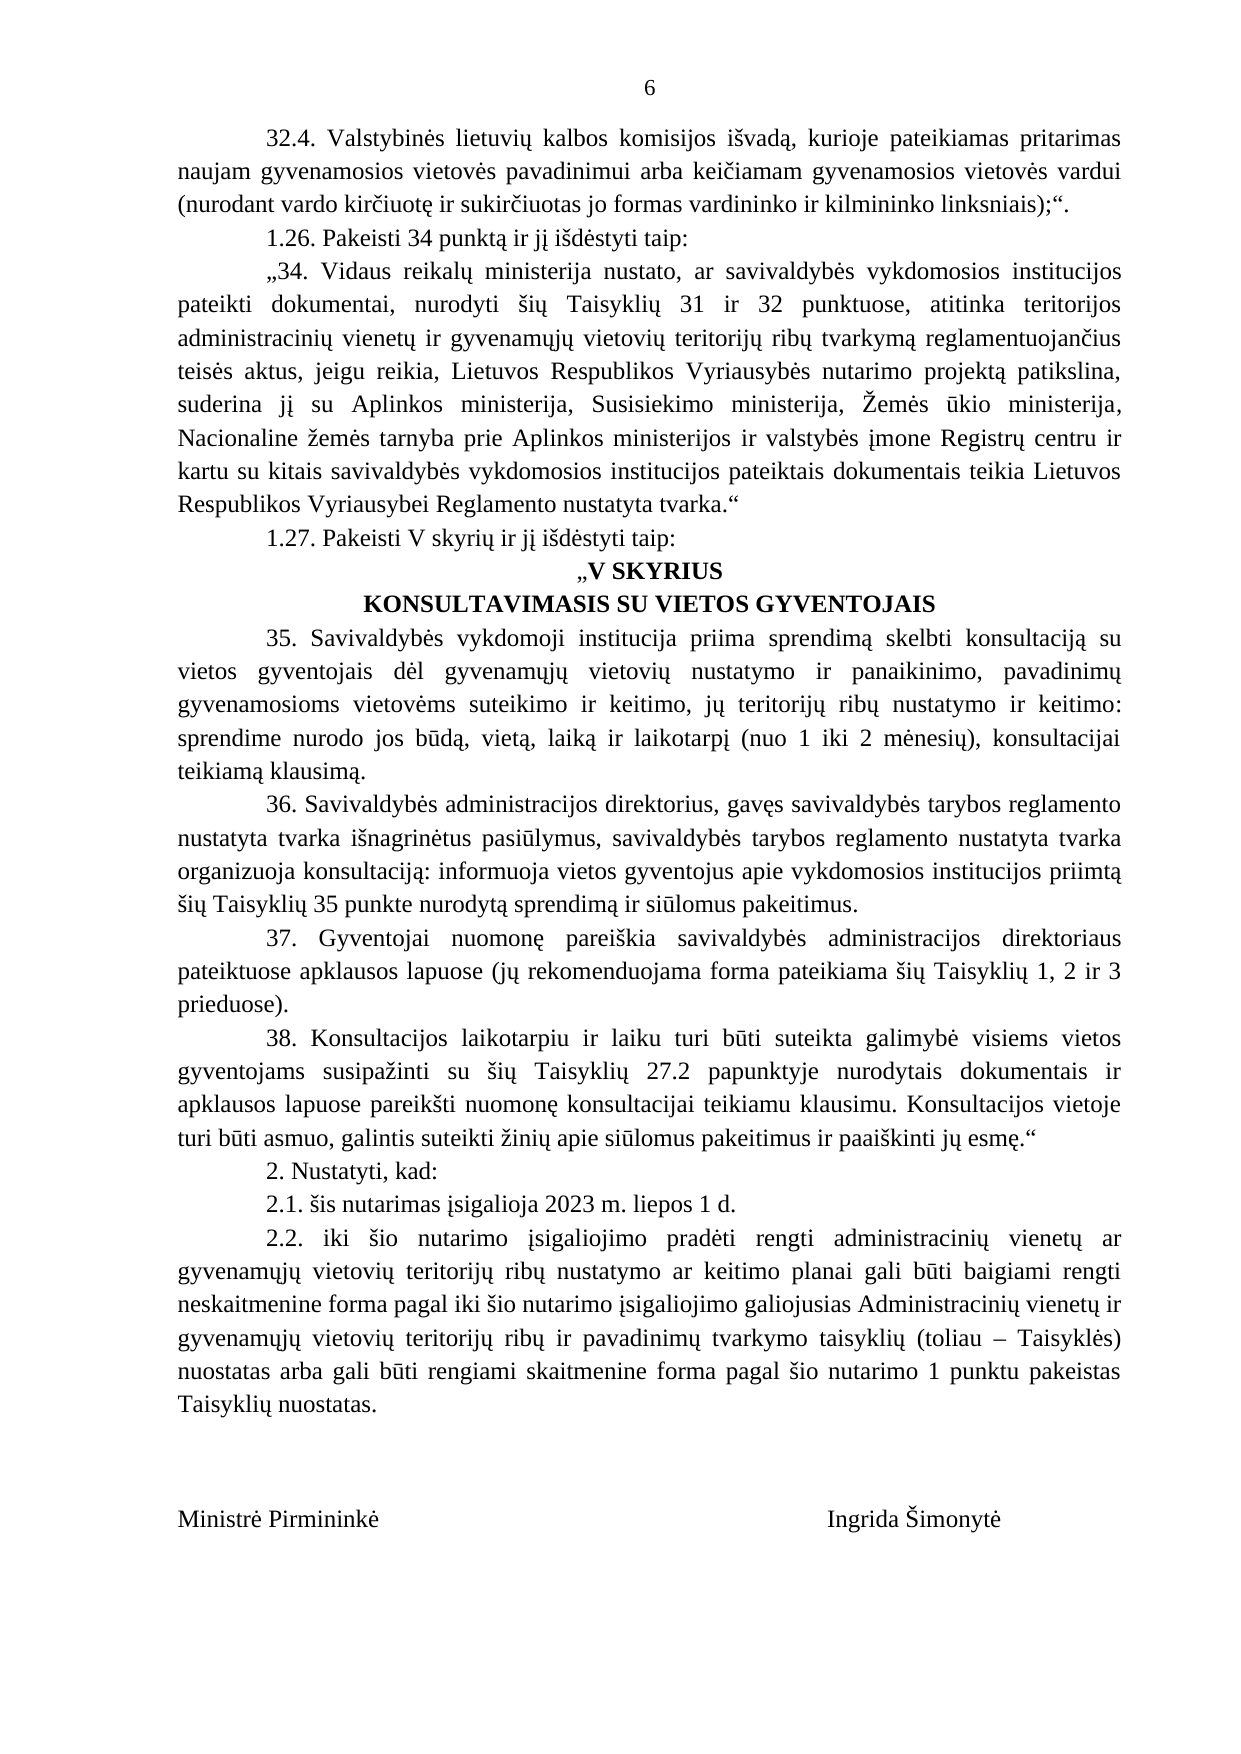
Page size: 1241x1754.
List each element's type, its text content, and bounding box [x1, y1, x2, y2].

text 1.27. Pakeisti V skyrių ir jį išdėstyti taip: [177, 518, 1122, 551]
text 2.2. iki šio nutarimo įsigaliojimo pradėti rengti administracinių vienetų ar gyvenamųjų vietovių teritorijų ribų nustatymo ar keitimo planai gali būti baigiami rengti neskaitmenine forma pagal iki šio nutarimo įsigaliojimo galiojusias Administracinių vienetų ir gyvenamųjų vietovių teritorijų ribų ir pavadinimų tvarkymo taisyklių (toliau – Taisyklės) nuostatas arba gali būti rengiami skaitmenine forma pagal šio nutarimo 1 punktu pakeistas Taisyklių nuostatas. [177, 1218, 1122, 1418]
text 37. Gyventojai nuomonę pareiškia savivaldybės administracijos direktoriaus pateiktuose apklausos lapuose (jų rekomenduojama forma pateikiama šių Taisyklių 1, 2 ir 3 prieduose). [177, 918, 1122, 1018]
text „34. Vidaus reikalų ministerija nustato, ar savivaldybės vykdomosios institucijos pateikti dokumentai, nurodyti šių Taisyklių 31 ir 32 punktuose, atitinka teritorijos administracinių vienetų ir gyvenamųjų vietovių teritorijų ribų tvarkymą reglamentuojančius teisės aktus, jeigu reikia, Lietuvos Respublikos Vyriausybės nutarimo projektą patikslina, suderina jį su Aplinkos ministerija, Susisiekimo ministerija, Žemės ūkio ministerija, Nacionaline žemės tarnyba prie Aplinkos ministerijos ir valstybės įmone Registrų centru ir kartu su kitais savivaldybės vykdomosios institucijos pateiktais dokumentais teikia Lietuvos Respublikos Vyriausybei Reglamento nustatyta tvarka.“ [177, 251, 1122, 518]
text 32.4. Valstybinės lietuvių kalbos komisijos išvadą, kurioje pateikiamas pritarimas naujam gyvenamosios vietovės pavadinimui arba keičiamam gyvenamosios vietovės vardui (nurodant vardo kirčiuotę ir sukirčiuotas jo formas vardininko ir kilmininko linksniais);“. [177, 118, 1122, 218]
text 2. Nustatyti, kad: [177, 1151, 1122, 1185]
text 38. Konsultacijos laikotarpiu ir laiku turi būti suteikta galimybė visiems vietos gyventojams susipažinti su šių Taisyklių 27.2 papunktyje nurodytais dokumentais ir apklausos lapuose pareikšti nuomonę konsultacijai teikiamu klausimu. Konsultacijos vietoje turi būti asmuo, galintis suteikti žinių apie siūlomus pakeitimus ir paaiškinti jų esmę.“ [177, 1018, 1122, 1151]
text 35. Savivaldybės vykdomoji institucija priima sprendimą skelbti konsultaciją su vietos gyventojais dėl gyvenamųjų vietovių nustatymo ir panaikinimo, pavadinimų gyvenamosioms vietovėms suteikimo ir keitimo, jų teritorijų ribų nustatymo ir keitimo: sprendime nurodo jos būdą, vietą, laiką ir laikotarpį (nuo 1 iki 2 mėnesių), konsultacijai teikiamą klausimą. [177, 618, 1122, 785]
text 36. Savivaldybės administracijos direktorius, gavęs savivaldybės tarybos reglamento nustatyta tvarka išnagrinėtus pasiūlymus, savivaldybės tarybos reglamento nustatyta tvarka organizuoja konsultaciją: informuoja vietos gyventojus apie vykdomosios institucijos priimtą šių Taisyklių 35 punkte nurodytą sprendimą ir siūlomus pakeitimus. [177, 785, 1122, 918]
text 1.26. Pakeisti 34 punktą ir jį išdėstyti taip: [177, 218, 1122, 251]
text 2.1. šis nutarimas įsigalioja 2023 m. liepos 1 d. [177, 1185, 1122, 1218]
text Ministrė Pirmininkė Ingrida Šimonytė [177, 1504, 1122, 1533]
text KONSULTAVIMASIS SU VIETOS GYVENTOJAIS [177, 585, 1122, 618]
text „V SKYRIUS [177, 551, 1122, 585]
